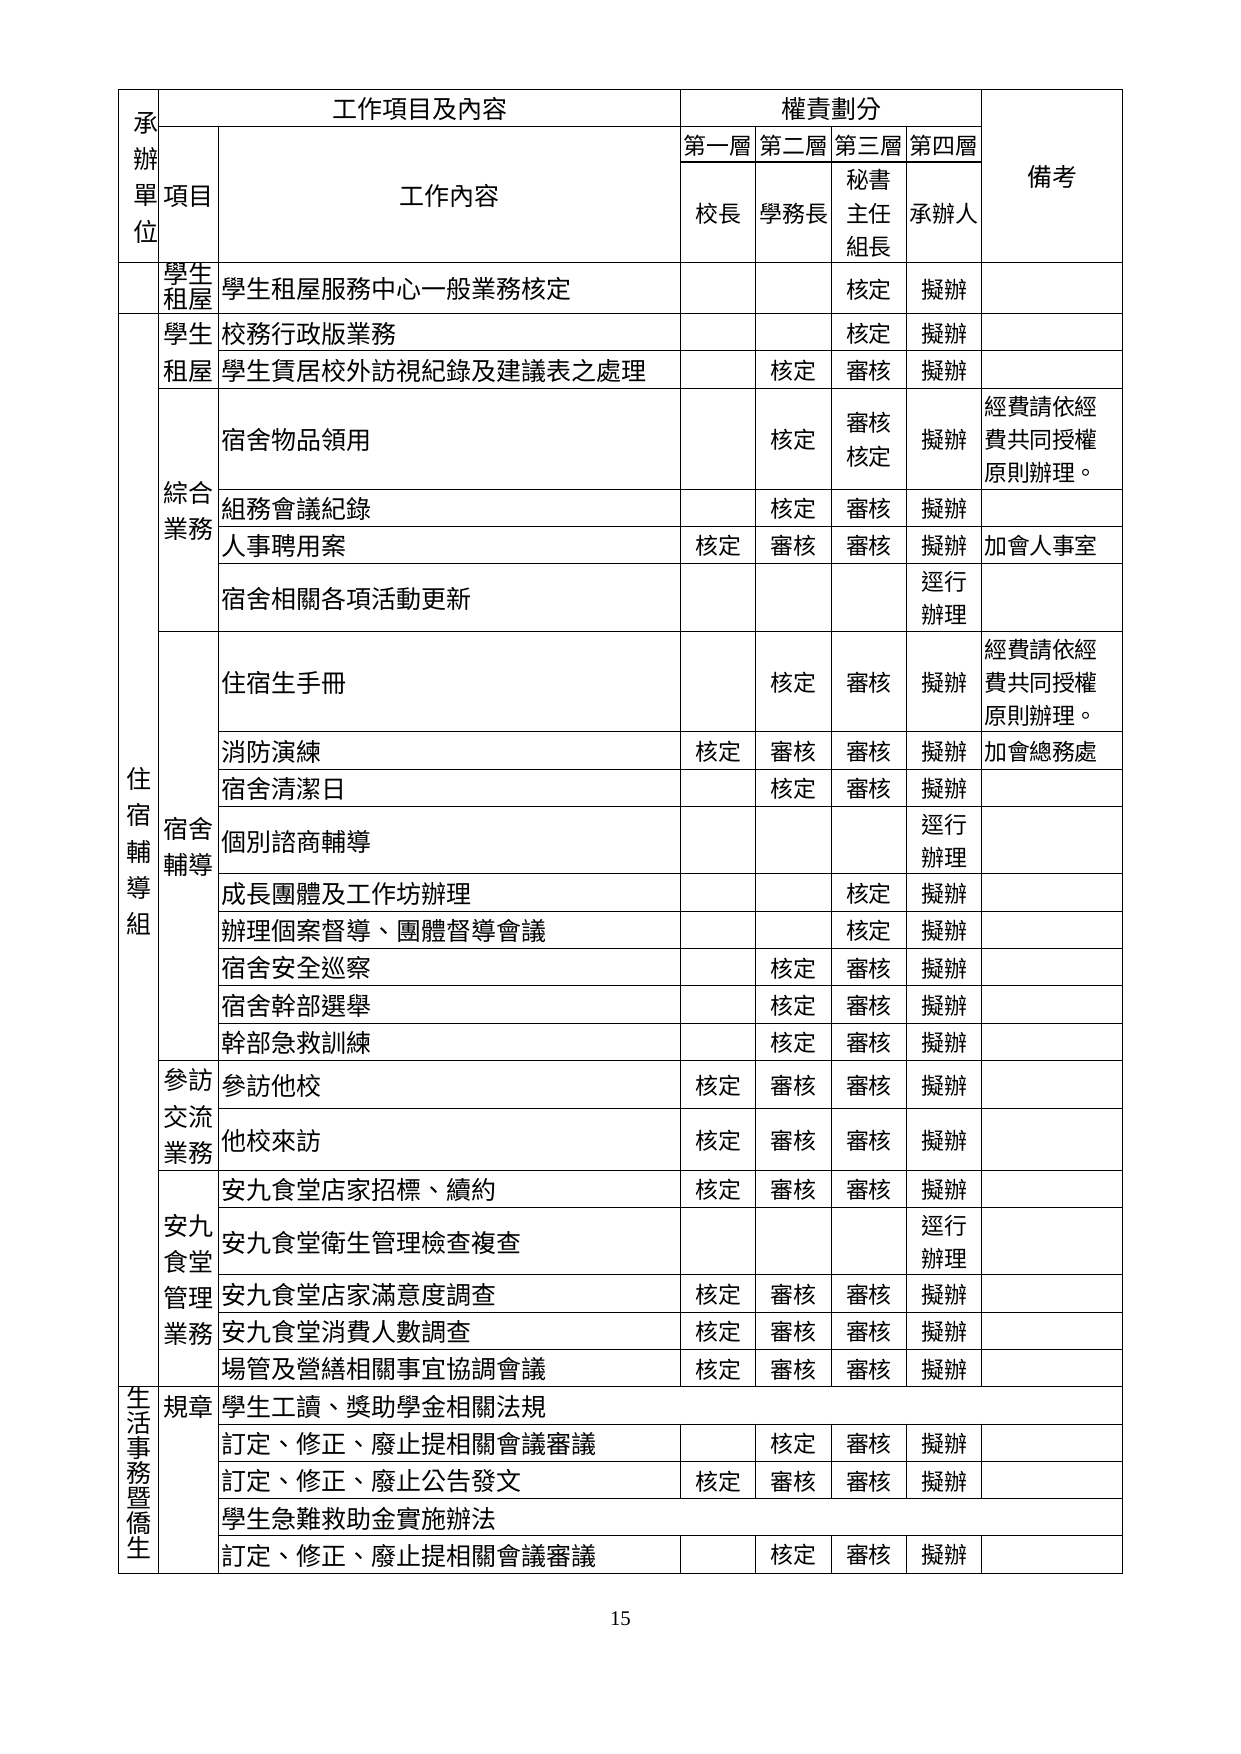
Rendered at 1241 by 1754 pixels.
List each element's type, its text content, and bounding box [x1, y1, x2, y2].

table_cell [756, 1208, 831, 1274]
table_cell 擬辦 [907, 732, 981, 768]
table_cell 審核 [756, 1313, 831, 1349]
table_cell 宿舍物品領用 [219, 389, 680, 488]
table_cell 審核 [832, 1425, 906, 1461]
table_cell 核定 [756, 1024, 831, 1060]
table_cell [756, 314, 831, 350]
table_cell 逕行 辦理 [907, 564, 981, 631]
table_cell 住宿生手冊 [219, 632, 680, 731]
table_cell [982, 807, 1122, 873]
table_cell [982, 1350, 1122, 1386]
table_cell 審核 [832, 1536, 906, 1573]
table_cell 辦理個案督導、團體督導會議 [219, 912, 680, 948]
table_cell 安九食堂消費人數調查 [219, 1313, 680, 1349]
table_cell 審核 [756, 1350, 831, 1386]
table_cell [681, 351, 755, 388]
table_cell 核定 [756, 1425, 831, 1461]
table_cell 學生賃居校外訪視紀錄及建議表之處理 [219, 351, 680, 388]
table_cell 住宿輔導組 [119, 314, 158, 1386]
table_cell 學生租屋 [159, 314, 218, 388]
table_cell 第二層 [756, 127, 831, 161]
table_cell 審核 [832, 1275, 906, 1312]
table_cell 場管及營繕相關事宜協調會議 [219, 1350, 680, 1386]
table_cell [982, 1061, 1122, 1108]
table_cell [982, 1462, 1122, 1498]
table_cell [756, 564, 831, 631]
table_cell 宿舍清潔日 [219, 770, 680, 806]
table_cell 他校來訪 [219, 1109, 680, 1169]
table_cell 校務行政版業務 [219, 314, 680, 350]
table_cell 擬辦 [907, 1024, 981, 1060]
table_cell [681, 263, 755, 313]
table_cell 擬辦 [907, 949, 981, 985]
table_cell 審核 [832, 1313, 906, 1349]
table_cell 擬辦 [907, 912, 981, 948]
table_cell 安九食堂衛生管理檢查複查 [219, 1208, 680, 1274]
table_cell [681, 807, 755, 873]
table_cell [681, 949, 755, 985]
table_cell 審核 [832, 351, 906, 388]
table_cell 組務會議紀錄 [219, 490, 680, 526]
table_cell 審核 [832, 986, 906, 1022]
table_cell [832, 1208, 906, 1274]
table_cell [119, 263, 158, 313]
table_cell [982, 1208, 1122, 1274]
table_cell 擬辦 [907, 314, 981, 350]
table_cell 擬辦 [907, 1425, 981, 1461]
table_cell 宿舍相關各項活動更新 [219, 564, 680, 631]
table_cell 擬辦 [907, 389, 981, 488]
table_cell 核定 [756, 1536, 831, 1573]
table_cell 擬辦 [907, 1275, 981, 1312]
table_cell 安九食堂店家招標、續約 [219, 1171, 680, 1207]
table_cell 擬辦 [907, 1462, 981, 1498]
table_cell [681, 912, 755, 948]
table_cell 審核 [756, 1171, 831, 1207]
table_cell [982, 770, 1122, 806]
table_cell 核定 [756, 632, 831, 731]
table_cell 擬辦 [907, 351, 981, 388]
table_cell [681, 564, 755, 631]
table_cell 幹部急救訓練 [219, 1024, 680, 1060]
table_cell 核定 [681, 527, 755, 563]
table_cell 核定 [681, 1462, 755, 1498]
table_cell 擬辦 [907, 770, 981, 806]
table_cell [982, 1171, 1122, 1207]
table_cell 審核 [832, 1061, 906, 1108]
table_cell [832, 807, 906, 873]
table_cell [756, 807, 831, 873]
table_cell [681, 490, 755, 526]
table_cell 安九食堂管理業務 [159, 1171, 218, 1386]
table_cell [982, 351, 1122, 388]
table_cell [681, 1425, 755, 1461]
table_cell 學生急難救助金實施辦法 [219, 1499, 1122, 1535]
table_cell 個別諮商輔導 [219, 807, 680, 873]
table_cell 擬辦 [907, 527, 981, 563]
table_header 承辦單位 [119, 90, 158, 262]
table_cell 審核 [832, 632, 906, 731]
table_cell 審核 [832, 1109, 906, 1169]
table_cell 審核 [832, 527, 906, 563]
table_cell 學務長 [756, 163, 831, 262]
table_cell 安九食堂店家滿意度調查 [219, 1275, 680, 1312]
table_cell 校長 [681, 163, 755, 262]
table_cell [756, 263, 831, 313]
table_cell 審核 [756, 527, 831, 563]
table_cell 承辦人 [907, 163, 981, 262]
table_cell [982, 564, 1122, 631]
table_cell [982, 490, 1122, 526]
table_cell 審核 [756, 1275, 831, 1312]
table_cell [982, 1275, 1122, 1312]
table_cell 成長團體及工作坊辦理 [219, 874, 680, 911]
table_cell [832, 564, 906, 631]
table_cell 擬辦 [907, 263, 981, 313]
table_cell [982, 1425, 1122, 1461]
table_cell 核定 [756, 986, 831, 1022]
table_cell 擬辦 [907, 1313, 981, 1349]
table_cell 宿舍幹部選舉 [219, 986, 680, 1022]
table_cell 核定 [756, 389, 831, 488]
table_cell 宿舍輔導 [159, 632, 218, 1060]
table_cell 消防演練 [219, 732, 680, 768]
table_cell 學生租屋服務中心一般業務核定 [219, 263, 680, 313]
table_cell 秘書 主任 組長 [832, 163, 906, 262]
table_cell 逕行 辦理 [907, 807, 981, 873]
table_cell [756, 874, 831, 911]
table_cell 擬辦 [907, 632, 981, 731]
table_cell 核定 [756, 490, 831, 526]
table_cell 核定 [681, 732, 755, 768]
table_cell 經費請依經費共同授權原則辦理。 [982, 632, 1122, 731]
table_cell [982, 874, 1122, 911]
table_cell 核定 [832, 912, 906, 948]
table_cell 審核 [832, 1462, 906, 1498]
table_cell 審核 [832, 770, 906, 806]
table_cell 項目 [159, 127, 218, 262]
table_cell 核定 [681, 1350, 755, 1386]
table_cell 擬辦 [907, 986, 981, 1022]
table_cell 審核 [832, 1171, 906, 1207]
table_cell [982, 314, 1122, 350]
table_header 備考 [982, 90, 1122, 262]
table_cell [982, 1536, 1122, 1573]
table_header 權責劃分 [681, 90, 981, 126]
table_cell 工作內容 [219, 127, 680, 262]
table_cell [982, 949, 1122, 985]
table_cell 學生租屋 [159, 263, 218, 313]
table_cell [982, 263, 1122, 313]
table_cell 審核 [832, 1350, 906, 1386]
table_cell 參訪他校 [219, 1061, 680, 1108]
table_cell [681, 1536, 755, 1573]
table_cell 核定 [832, 874, 906, 911]
table_cell 綜合業務 [159, 389, 218, 631]
table_cell 擬辦 [907, 1350, 981, 1386]
table_cell [681, 632, 755, 731]
table_cell 生活事務暨僑生輔導組 [119, 1387, 158, 1573]
table_cell [681, 1024, 755, 1060]
table_cell 擬辦 [907, 1061, 981, 1108]
table_cell [982, 1024, 1122, 1060]
table_cell 訂定、修正、廢止提相關會議審議 [219, 1536, 680, 1573]
table_cell 第一層 [681, 127, 755, 161]
table_cell 核定 [681, 1313, 755, 1349]
table_cell 審核 [832, 949, 906, 985]
table_cell 核定 [756, 949, 831, 985]
table_cell [681, 874, 755, 911]
table_cell 學生工讀、獎助學金相關法規 [219, 1387, 1122, 1423]
table_cell [681, 986, 755, 1022]
table_cell 加會人事室 [982, 527, 1122, 563]
table_cell 核定 [681, 1109, 755, 1169]
table_cell 規章 [159, 1387, 218, 1573]
table_cell 擬辦 [907, 1536, 981, 1573]
table_cell 人事聘用案 [219, 527, 680, 563]
table_cell [982, 986, 1122, 1022]
table_cell [756, 912, 831, 948]
table_cell 宿舍安全巡察 [219, 949, 680, 985]
table_cell [982, 912, 1122, 948]
table_cell 核定 [681, 1275, 755, 1312]
table_cell [681, 770, 755, 806]
table_cell 加會總務處 [982, 732, 1122, 768]
table_cell [982, 1109, 1122, 1169]
table_cell 核定 [756, 770, 831, 806]
table_cell 審核 [756, 1462, 831, 1498]
table_cell 第三層 [832, 127, 906, 161]
table_cell 參訪交流業務 [159, 1061, 218, 1169]
table_cell 核定 [681, 1171, 755, 1207]
table_cell [681, 1208, 755, 1274]
table_cell [681, 389, 755, 488]
table_cell 訂定、修正、廢止公告發文 [219, 1462, 680, 1498]
table_cell 核定 [756, 351, 831, 388]
table_cell 擬辦 [907, 874, 981, 911]
table_header 工作項目及內容 [159, 90, 680, 126]
table_cell 審核 [756, 1109, 831, 1169]
table_cell 核定 [832, 314, 906, 350]
table_cell 核定 [681, 1061, 755, 1108]
table_cell [982, 1313, 1122, 1349]
table_cell 核定 [832, 263, 906, 313]
table_cell 第四層 [907, 127, 981, 161]
table_cell 審核 [832, 490, 906, 526]
table_cell [681, 314, 755, 350]
table_cell 審核 [756, 1061, 831, 1108]
table_cell 審核 [756, 732, 831, 768]
table_cell 審核 [832, 732, 906, 768]
table_cell 擬辦 [907, 490, 981, 526]
table_cell 經費請依經費共同授權原則辦理。 [982, 389, 1122, 488]
table_cell 擬辦 [907, 1109, 981, 1169]
table_cell 訂定、修正、廢止提相關會議審議 [219, 1425, 680, 1461]
table_cell 逕行 辦理 [907, 1208, 981, 1274]
table_cell 審核 核定 [832, 389, 906, 488]
table_cell 審核 [832, 1024, 906, 1060]
table_cell 擬辦 [907, 1171, 981, 1207]
